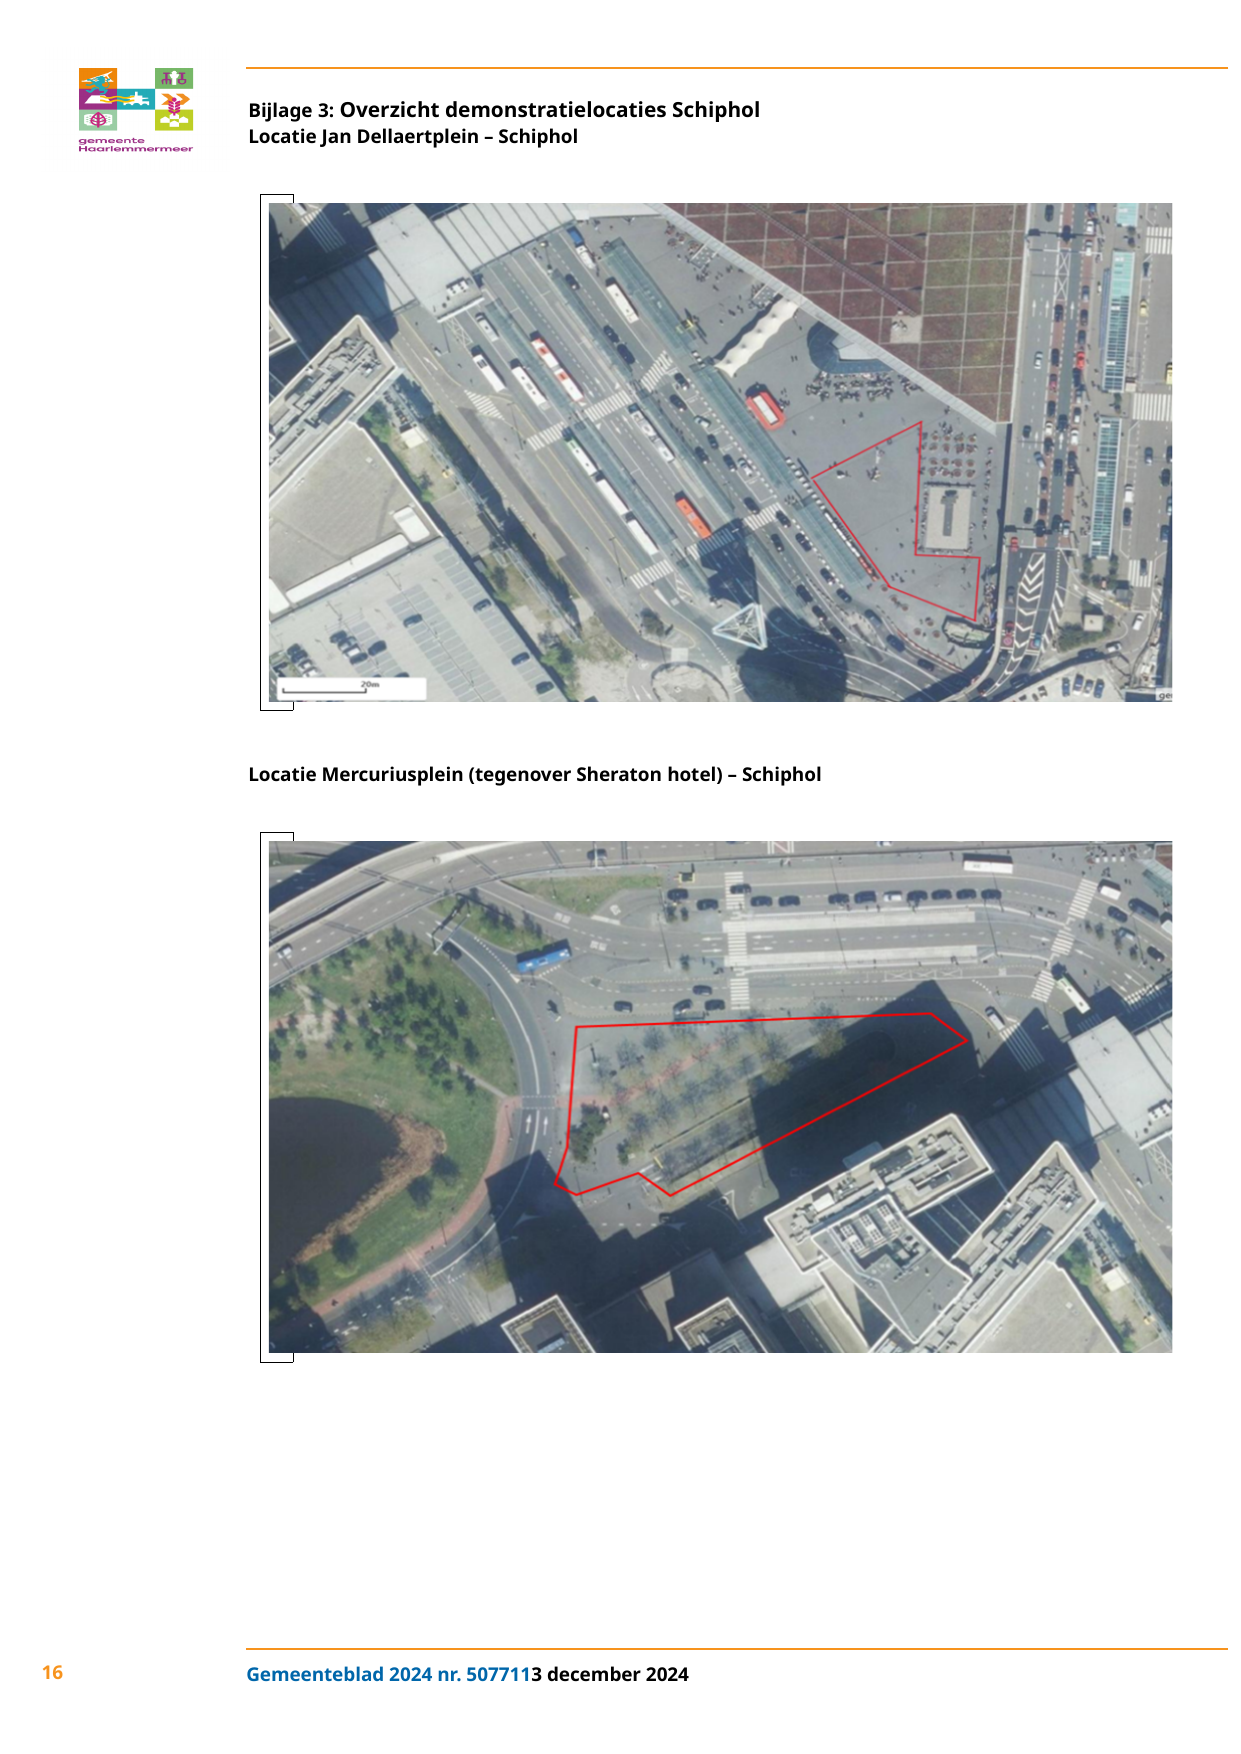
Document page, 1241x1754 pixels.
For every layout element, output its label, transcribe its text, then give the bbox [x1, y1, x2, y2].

picture [41, 47, 231, 172]
text Locatie Jan Dellaertplein – Schiphol [248, 123, 1152, 149]
text Locatie Mercuriusplein (tegenover Sheraton hotel) – Schiphol [248, 761, 1152, 787]
picture [268, 203, 1173, 702]
picture [268, 841, 1173, 1353]
text Bijlage 3: Overzicht demonstratielocaties Schiphol [248, 95, 1152, 123]
